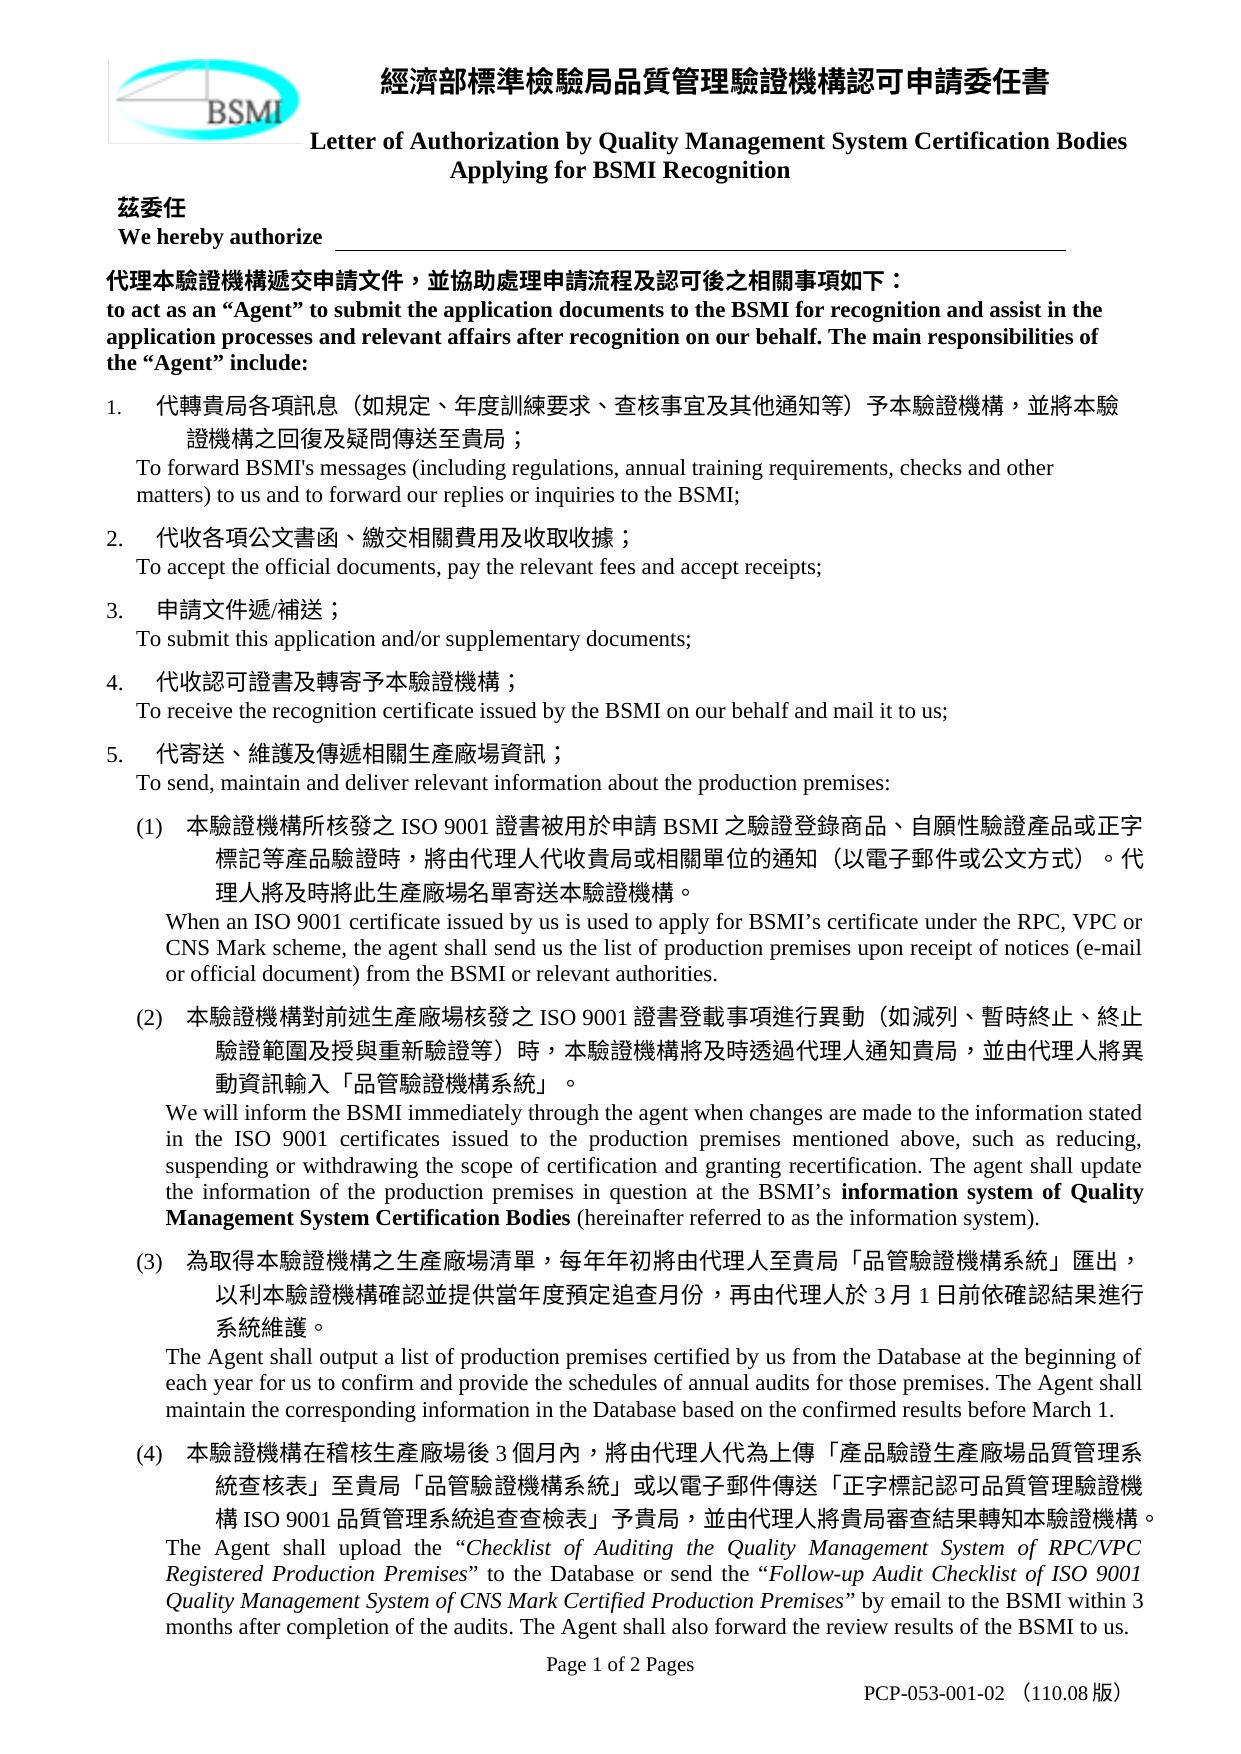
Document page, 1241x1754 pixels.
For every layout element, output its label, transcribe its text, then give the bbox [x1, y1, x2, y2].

table_header [335, 190, 1066, 250]
list 代收各項公文書函、繳交相關費用及收取收據； [106, 520, 1134, 553]
list 本驗證機構對前述生產廠場核發之ISO 9001證書登載事項進行異動（如減列、暫時終止、終止驗證範圍及授與重新驗證等）時，本驗證機構將及時透過代理人通知貴局，並由代理人將異動資訊輸入「品管驗證機構系統」。 [136, 999, 1144, 1099]
list 代轉貴局各項訊息（如規定、年度訓練要求、查核事宜及其他通知等）予本驗證機構，並將本驗證機構之回復及疑問傳送至貴局； [106, 388, 1134, 454]
text The Agent shall upload the “Checklist of Auditing the Quality Management System of RPC/VPC Registered Production Premises” to the Database or send the “Follow-up Audit Checklist of ISO 9001 Quality Management System of CNS Mark Certified Production Premises” by email to the BSMI within 3 months after completion of the audits. The Agent shall also forward the review results of the BSMI to us. [165, 1534, 1144, 1639]
text 經濟部標準檢驗局品質管理驗證機構認可申請委任書 [304, 59, 1127, 101]
list 代寄送、維護及傳遞相關生產廠場資訊； [106, 736, 1134, 769]
text To send, maintain and deliver relevant information about the production premises: [136, 769, 1134, 796]
table_header 茲委任 We hereby authorize [106, 190, 334, 250]
text We will inform the BSMI immediately through the agent when changes are made to the information stated in the ISO 9001 certificates issued to the production premises mentioned above, such as reducing, suspending or withdrawing the scope of certification and granting recertification. The agent shall update the information of the production premises in question at the BSMI’s information system of Quality Management System Certification Bodies (hereinafter referred to as the information system). [165, 1099, 1144, 1231]
text 代理本驗證機構遞交申請文件，並協助處理申請流程及認可後之相關事項如下： [106, 263, 1134, 296]
text To submit this application and/or supplementary documents; [136, 625, 1134, 651]
list 本驗證機構所核發之ISO 9001證書被用於申請BSMI之驗證登錄商品、自願性驗證產品或正字標記等產品驗證時，將由代理人代收貴局或相關單位的通知（以電子郵件或公文方式）。代理人將及時將此生產廠場名單寄送本驗證機構。 [136, 808, 1144, 908]
list 本驗證機構在稽核生產廠場後3個月內，將由代理人代為上傳「產品驗證生產廠場品質管理系統查核表」至貴局「品管驗證機構系統」或以電子郵件傳送「正字標記認可品質管理驗證機構ISO 9001品質管理系統追查查檢表」予貴局，並由代理人將貴局審查結果轉知本驗證機構。 [136, 1434, 1144, 1534]
text The Agent shall output a list of production premises certified by us from the Database at the beginning of each year for us to confirm and provide the schedules of annual audits for those premises. The Agent shall maintain the corresponding information in the Database based on the confirmed results before March 1. [165, 1343, 1144, 1422]
text When an ISO 9001 certificate issued by us is used to apply for BSMI’s certificate under the RPC, VPC or CNS Mark scheme, the agent shall send us the list of production premises upon receipt of notices (e-mail or official document) from the BSMI or relevant authorities. [165, 908, 1144, 987]
text Letter of Authorization by Quality Management System Certification Bodies Applying for BSMI Recognition [106, 126, 1134, 184]
text To accept the official documents, pay the relevant fees and accept receipts; [136, 553, 1134, 579]
text To receive the recognition certificate issued by the BSMI on our behalf and mail it to us; [136, 697, 1134, 723]
text To forward BSMI's messages (including regulations, annual training requirements, checks and other matters) to us and to forward our replies or inquiries to the BSMI; [136, 454, 1134, 507]
list 為取得本驗證機構之生產廠場清單，每年年初將由代理人至貴局「品管驗證機構系統」匯出，以利本驗證機構確認並提供當年度預定追查月份，再由代理人於3月1日前依確認結果進行系統維護。 [136, 1243, 1144, 1343]
text to act as an “Agent” to submit the application documents to the BSMI for recognition and assist in the application processes and relevant affairs after recognition on our behalf. The main responsibilities of the “Agent” include: [106, 296, 1134, 376]
list 申請文件遞/補送； [106, 592, 1134, 625]
list 代收認可證書及轉寄予本驗證機構； [106, 664, 1134, 697]
